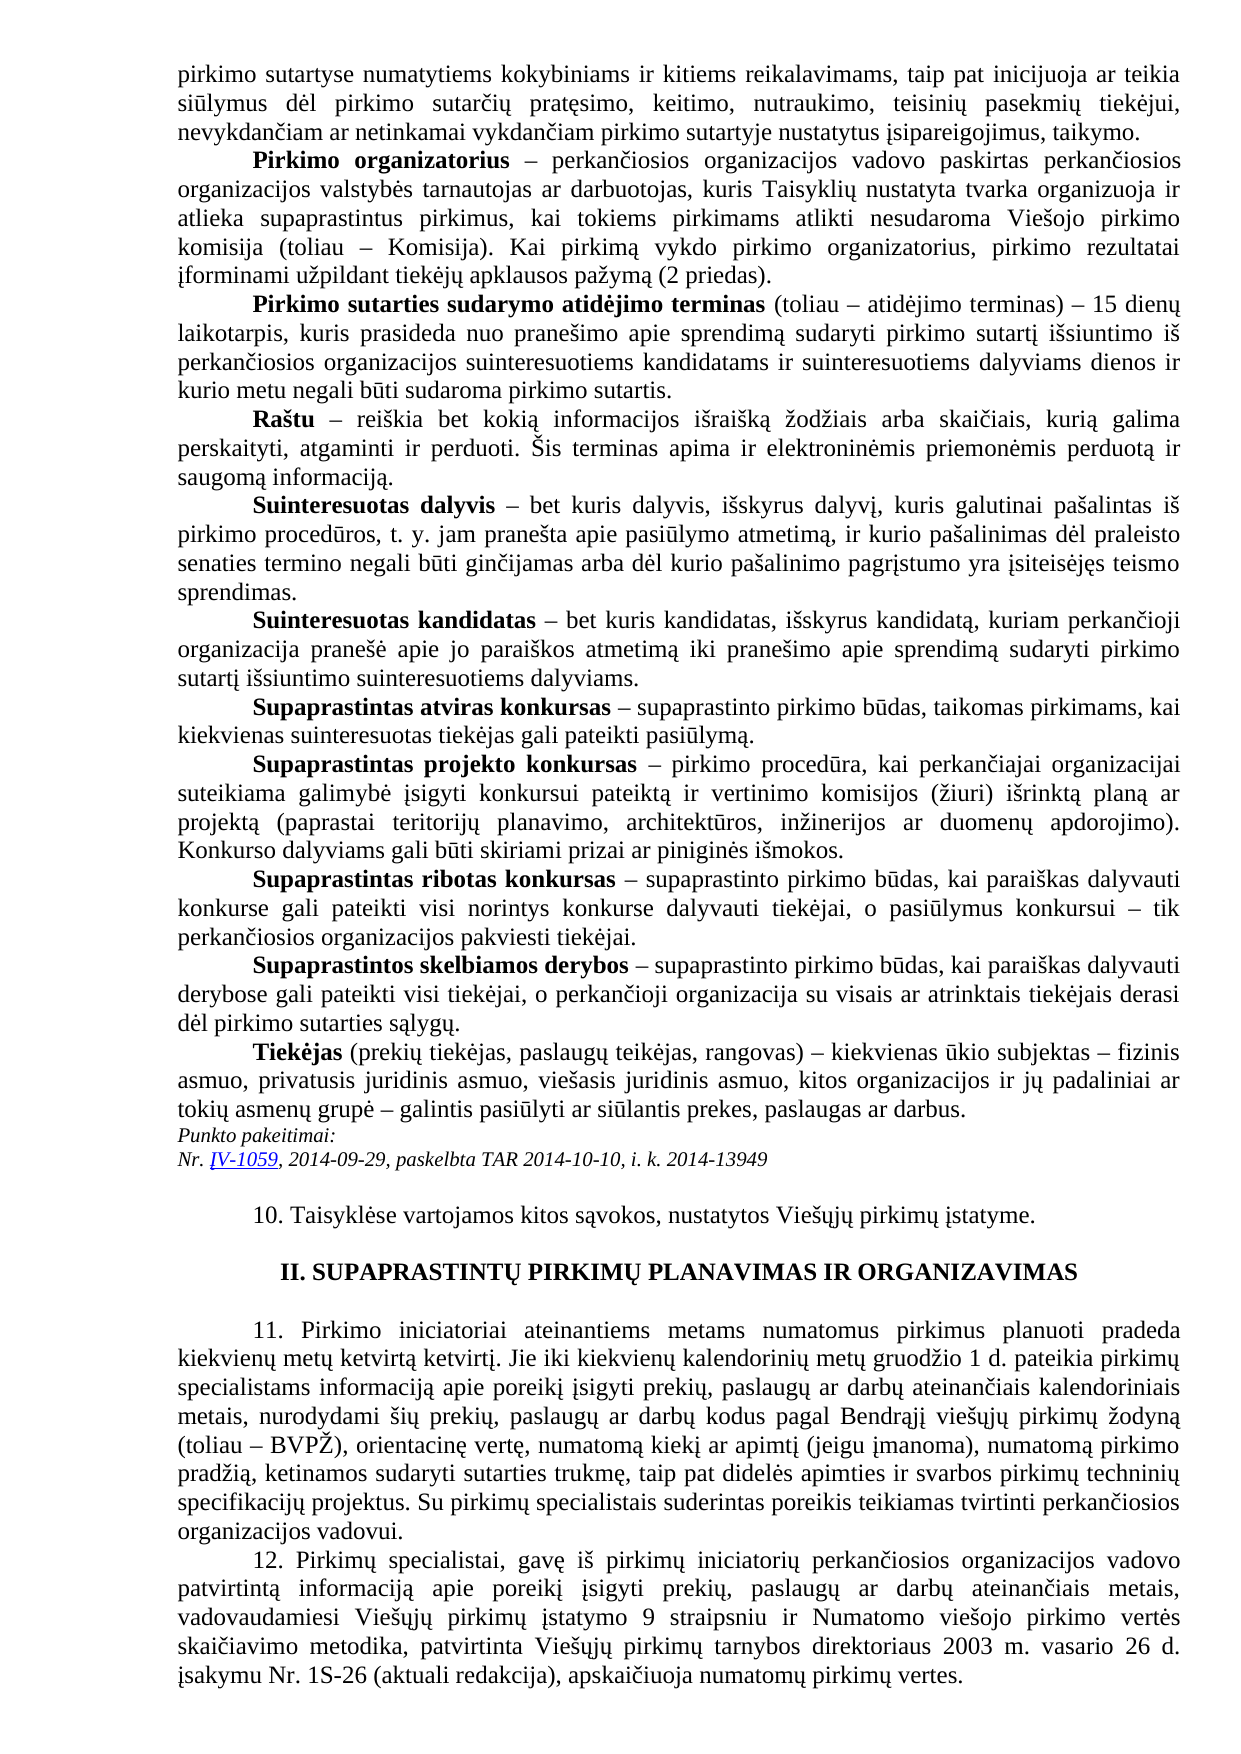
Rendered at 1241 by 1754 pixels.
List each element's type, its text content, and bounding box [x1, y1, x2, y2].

text Raštu – reiškia bet kokią informacijos išraišką žodžiais arba skaičiais, kurią galima perskaityti, atgaminti ir perduoti. Šis terminas apima ir elektroninėmis priemonėmis perduotą ir saugomą informaciją. [177, 404, 1181, 490]
text Punkto pakeitimai: [177, 1123, 1181, 1147]
text ii. SUPAPRASTINTŲ PIRKIMŲ PLANAVIMAS IR ORGANIZAVIMAS [177, 1257, 1181, 1286]
text Supaprastintas projekto konkursas – pirkimo procedūra, kai perkančiajai organizacijai suteikiama galimybė įsigyti konkursui pateiktą ir vertinimo komisijos (žiuri) išrinktą planą ar projektą (paprastai teritorijų planavimo, architektūros, inžinerijos ar duomenų apdorojimo). Konkurso dalyviams gali būti skiriami prizai ar piniginės išmokos. [177, 749, 1181, 864]
text Tiekėjas (prekių tiekėjas, paslaugų teikėjas, rangovas) – kiekvienas ūkio subjektas – fizinis asmuo, privatusis juridinis asmuo, viešasis juridinis asmuo, kitos organizacijos ir jų padaliniai ar tokių asmenų grupė – galintis pasiūlyti ar siūlantis prekes, paslaugas ar darbus. [177, 1037, 1181, 1123]
text Supaprastintas atviras konkursas – supaprastinto pirkimo būdas, taikomas pirkimams, kai kiekvienas suinteresuotas tiekėjas gali pateikti pasiūlymą. [177, 692, 1181, 749]
text Pirkimo organizatorius – perkančiosios organizacijos vadovo paskirtas perkančiosios organizacijos valstybės tarnautojas ar darbuotojas, kuris Taisyklių nustatyta tvarka organizuoja ir atlieka supaprastintus pirkimus, kai tokiems pirkimams atlikti nesudaroma Viešojo pirkimo komisija (toliau – Komisija). Kai pirkimą vykdo pirkimo organizatorius, pirkimo rezultatai įforminami užpildant tiekėjų apklausos pažymą (2 priedas). [177, 145, 1181, 289]
text 12. Pirkimų specialistai, gavę iš pirkimų iniciatorių perkančiosios organizacijos vadovo patvirtintą informaciją apie poreikį įsigyti prekių, paslaugų ar darbų ateinančiais metais, vadovaudamiesi Viešųjų pirkimų įstatymo 9 straipsniu ir Numatomo viešojo pirkimo vertės skaičiavimo metodika, patvirtinta Viešųjų pirkimų tarnybos direktoriaus 2003 m. vasario 26 d. įsakymu Nr. 1S-26 (aktuali redakcija), apskaičiuoja numatomų pirkimų vertes. [177, 1545, 1181, 1688]
text 10. Taisyklėse vartojamos kitos sąvokos, nustatytos Viešųjų pirkimų įstatyme. [177, 1200, 1181, 1228]
text Suinteresuotas dalyvis – bet kuris dalyvis, išskyrus dalyvį, kuris galutinai pašalintas iš pirkimo procedūros, t. y. jam pranešta apie pasiūlymo atmetimą, ir kurio pašalinimas dėl praleisto senaties termino negali būti ginčijamas arba dėl kurio pašalinimo pagrįstumo yra įsiteisėjęs teismo sprendimas. [177, 490, 1181, 605]
text 11. Pirkimo iniciatoriai ateinantiems metams numatomus pirkimus planuoti pradeda kiekvienų metų ketvirtą ketvirtį. Jie iki kiekvienų kalendorinių metų gruodžio 1 d. pateikia pirkimų specialistams informaciją apie poreikį įsigyti prekių, paslaugų ar darbų ateinančiais kalendoriniais metais, nurodydami šių prekių, paslaugų ar darbų kodus pagal Bendrąjį viešųjų pirkimų žodyną (toliau – BVPŽ), orientacinę vertę, numatomą kiekį ar apimtį (jeigu įmanoma), numatomą pirkimo pradžią, ketinamos sudaryti sutarties trukmę, taip pat didelės apimties ir svarbos pirkimų techninių specifikacijų projektus. Su pirkimų specialistais suderintas poreikis teikiamas tvirtinti perkančiosios organizacijos vadovui. [177, 1315, 1181, 1545]
text Nr. ĮV-1059, 2014-09-29, paskelbta TAR 2014-10-10, i. k. 2014-13949 [177, 1147, 1181, 1171]
text Pirkimo sutarties sudarymo atidėjimo terminas (toliau – atidėjimo terminas) – 15 dienų laikotarpis, kuris prasideda nuo pranešimo apie sprendimą sudaryti pirkimo sutartį išsiuntimo iš perkančiosios organizacijos suinteresuotiems kandidatams ir suinteresuotiems dalyviams dienos ir kurio metu negali būti sudaroma pirkimo sutartis. [177, 289, 1181, 404]
text Supaprastintas ribotas konkursas – supaprastinto pirkimo būdas, kai paraiškas dalyvauti konkurse gali pateikti visi norintys konkurse dalyvauti tiekėjai, o pasiūlymus konkursui – tik perkančiosios organizacijos pakviesti tiekėjai. [177, 864, 1181, 950]
text Supaprastintos skelbiamos derybos – supaprastinto pirkimo būdas, kai paraiškas dalyvauti derybose gali pateikti visi tiekėjai, o perkančioji organizacija su visais ar atrinktais tiekėjais derasi dėl pirkimo sutarties sąlygų. [177, 950, 1181, 1037]
text Suinteresuotas kandidatas – bet kuris kandidatas, išskyrus kandidatą, kuriam perkančioji organizacija pranešė apie jo paraiškos atmetimą iki pranešimo apie sprendimą sudaryti pirkimo sutartį išsiuntimo suinteresuotiems dalyviams. [177, 605, 1181, 692]
text pirkimo sutartyse numatytiems kokybiniams ir kitiems reikalavimams, taip pat inicijuoja ar teikia siūlymus dėl pirkimo sutarčių pratęsimo, keitimo, nutraukimo, teisinių pasekmių tiekėjui, nevykdančiam ar netinkamai vykdančiam pirkimo sutartyje nustatytus įsipareigojimus, taikymo. [177, 59, 1181, 145]
